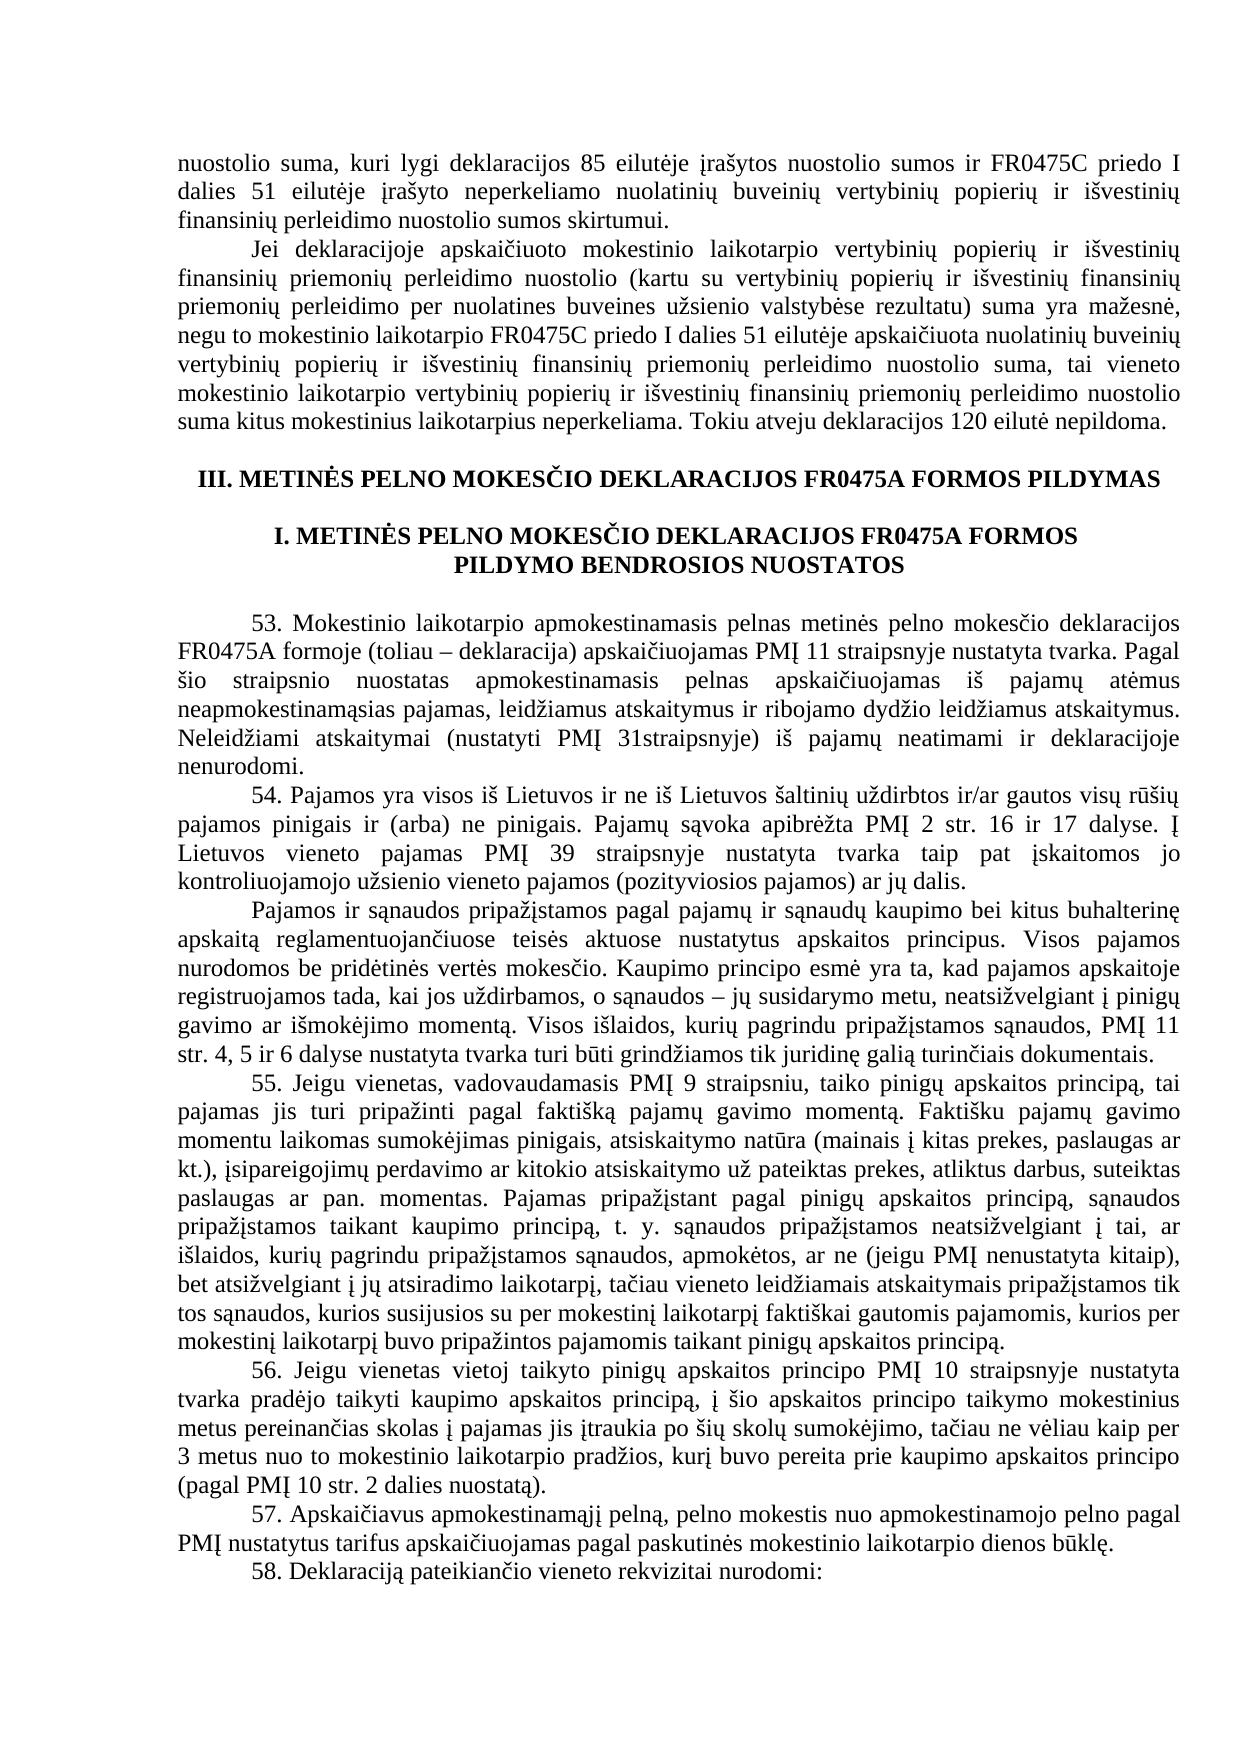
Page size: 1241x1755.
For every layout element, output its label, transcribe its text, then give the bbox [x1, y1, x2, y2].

text 55. Jeigu vienetas, vadovaudamasis PMĮ 9 straipsniu, taiko pinigų apskaitos principą, tai pajamas jis turi pripažinti pagal faktišką pajamų gavimo momentą. Faktišku pajamų gavimo momentu laikomas sumokėjimas pinigais, atsiskaitymo natūra (mainais į kitas prekes, paslaugas ar kt.), įsipareigojimų perdavimo ar kitokio atsiskaitymo už pateiktas prekes, atliktus darbus, suteiktas paslaugas ar pan. momentas. Pajamas pripažįstant pagal pinigų apskaitos principą, sąnaudos pripažįstamos taikant kaupimo principą, t. y. sąnaudos pripažįstamos neatsižvelgiant į tai, ar išlaidos, kurių pagrindu pripažįstamos sąnaudos, apmokėtos, ar ne (jeigu PMĮ nenustatyta kitaip), bet atsižvelgiant į jų atsiradimo laikotarpį, tačiau vieneto leidžiamais atskaitymais pripažįstamos tik tos sąnaudos, kurios susijusios su per mokestinį laikotarpį faktiškai gautomis pajamomis, kurios per mokestinį laikotarpį buvo pripažintos pajamomis taikant pinigų apskaitos principą. [177, 1068, 1181, 1355]
text 56. Jeigu vienetas vietoj taikyto pinigų apskaitos principo PMĮ 10 straipsnyje nustatyta tvarka pradėjo taikyti kaupimo apskaitos principą, į šio apskaitos principo taikymo mokestinius metus pereinančias skolas į pajamas jis įtraukia po šių skolų sumokėjimo, tačiau ne vėliau kaip per 3 metus nuo to mokestinio laikotarpio pradžios, kurį buvo pereita prie kaupimo apskaitos principo (pagal PMĮ 10 str. 2 dalies nuostatą). [177, 1355, 1181, 1499]
text 58. Deklaraciją pateikiančio vieneto rekvizitai nurodomi: [177, 1556, 1181, 1585]
text nuostolio suma, kuri lygi deklaracijos 85 eilutėje įrašytos nuostolio sumos ir FR0475C priedo I dalies 51 eilutėje įrašyto neperkeliamo nuolatinių buveinių vertybinių popierių ir išvestinių finansinių perleidimo nuostolio sumos skirtumui. [177, 148, 1181, 234]
text 57. Apskaičiavus apmokestinamąjį pelną, pelno mokestis nuo apmokestinamojo pelno pagal PMĮ nustatytus tarifus apskaičiuojamas pagal paskutinės mokestinio laikotarpio dienos būklę. [177, 1499, 1181, 1556]
text 54. Pajamos yra visos iš Lietuvos ir ne iš Lietuvos šaltinių uždirbtos ir/ar gautos visų rūšių pajamos pinigais ir (arba) ne pinigais. Pajamų sąvoka apibrėžta PMĮ 2 str. 16 ir 17 dalyse. Į Lietuvos vieneto pajamas PMĮ 39 straipsnyje nustatyta tvarka taip pat įskaitomos jo kontroliuojamojo užsienio vieneto pajamos (pozityviosios pajamos) ar jų dalis. [177, 780, 1181, 895]
text PILDYMO BENDROSIOS NUOSTATOS [177, 550, 1181, 579]
text Pajamos ir sąnaudos pripažįstamos pagal pajamų ir sąnaudų kaupimo bei kitus buhalterinę apskaitą reglamentuojančiuose teisės aktuose nustatytus apskaitos principus. Visos pajamos nurodomos be pridėtinės vertės mokesčio. Kaupimo principo esmė yra ta, kad pajamos apskaitoje registruojamos tada, kai jos uždirbamos, o sąnaudos – jų susidarymo metu, neatsižvelgiant į pinigų gavimo ar išmokėjimo momentą. Visos išlaidos, kurių pagrindu pripažįstamos sąnaudos, PMĮ 11 str. 4, 5 ir 6 dalyse nustatyta tvarka turi būti grindžiamos tik juridinę galią turinčiais dokumentais. [177, 895, 1181, 1068]
text I. METINĖS PELNO MOKESČIO DEKLARACIJOS FR0475A FORMOS [177, 521, 1181, 550]
text III. METINĖS PELNO MOKESČIO DEKLARACIJOS FR0475A FORMOS PILDYMAS [177, 464, 1181, 493]
text 53. Mokestinio laikotarpio apmokestinamasis pelnas metinės pelno mokesčio deklaracijos FR0475A formoje (toliau – deklaracija) apskaičiuojamas PMĮ 11 straipsnyje nustatyta tvarka. Pagal šio straipsnio nuostatas apmokestinamasis pelnas apskaičiuojamas iš pajamų atėmus neapmokestinamąsias pajamas, leidžiamus atskaitymus ir ribojamo dydžio leidžiamus atskaitymus. Neleidžiami atskaitymai (nustatyti PMĮ 31straipsnyje) iš pajamų neatimami ir deklaracijoje nenurodomi. [177, 608, 1181, 780]
text Jei deklaracijoje apskaičiuoto mokestinio laikotarpio vertybinių popierių ir išvestinių finansinių priemonių perleidimo nuostolio (kartu su vertybinių popierių ir išvestinių finansinių priemonių perleidimo per nuolatines buveines užsienio valstybėse rezultatu) suma yra mažesnė, negu to mokestinio laikotarpio FR0475C priedo I dalies 51 eilutėje apskaičiuota nuolatinių buveinių vertybinių popierių ir išvestinių finansinių priemonių perleidimo nuostolio suma, tai vieneto mokestinio laikotarpio vertybinių popierių ir išvestinių finansinių priemonių perleidimo nuostolio suma kitus mokestinius laikotarpius neperkeliama. Tokiu atveju deklaracijos 120 eilutė nepildoma. [177, 234, 1181, 435]
